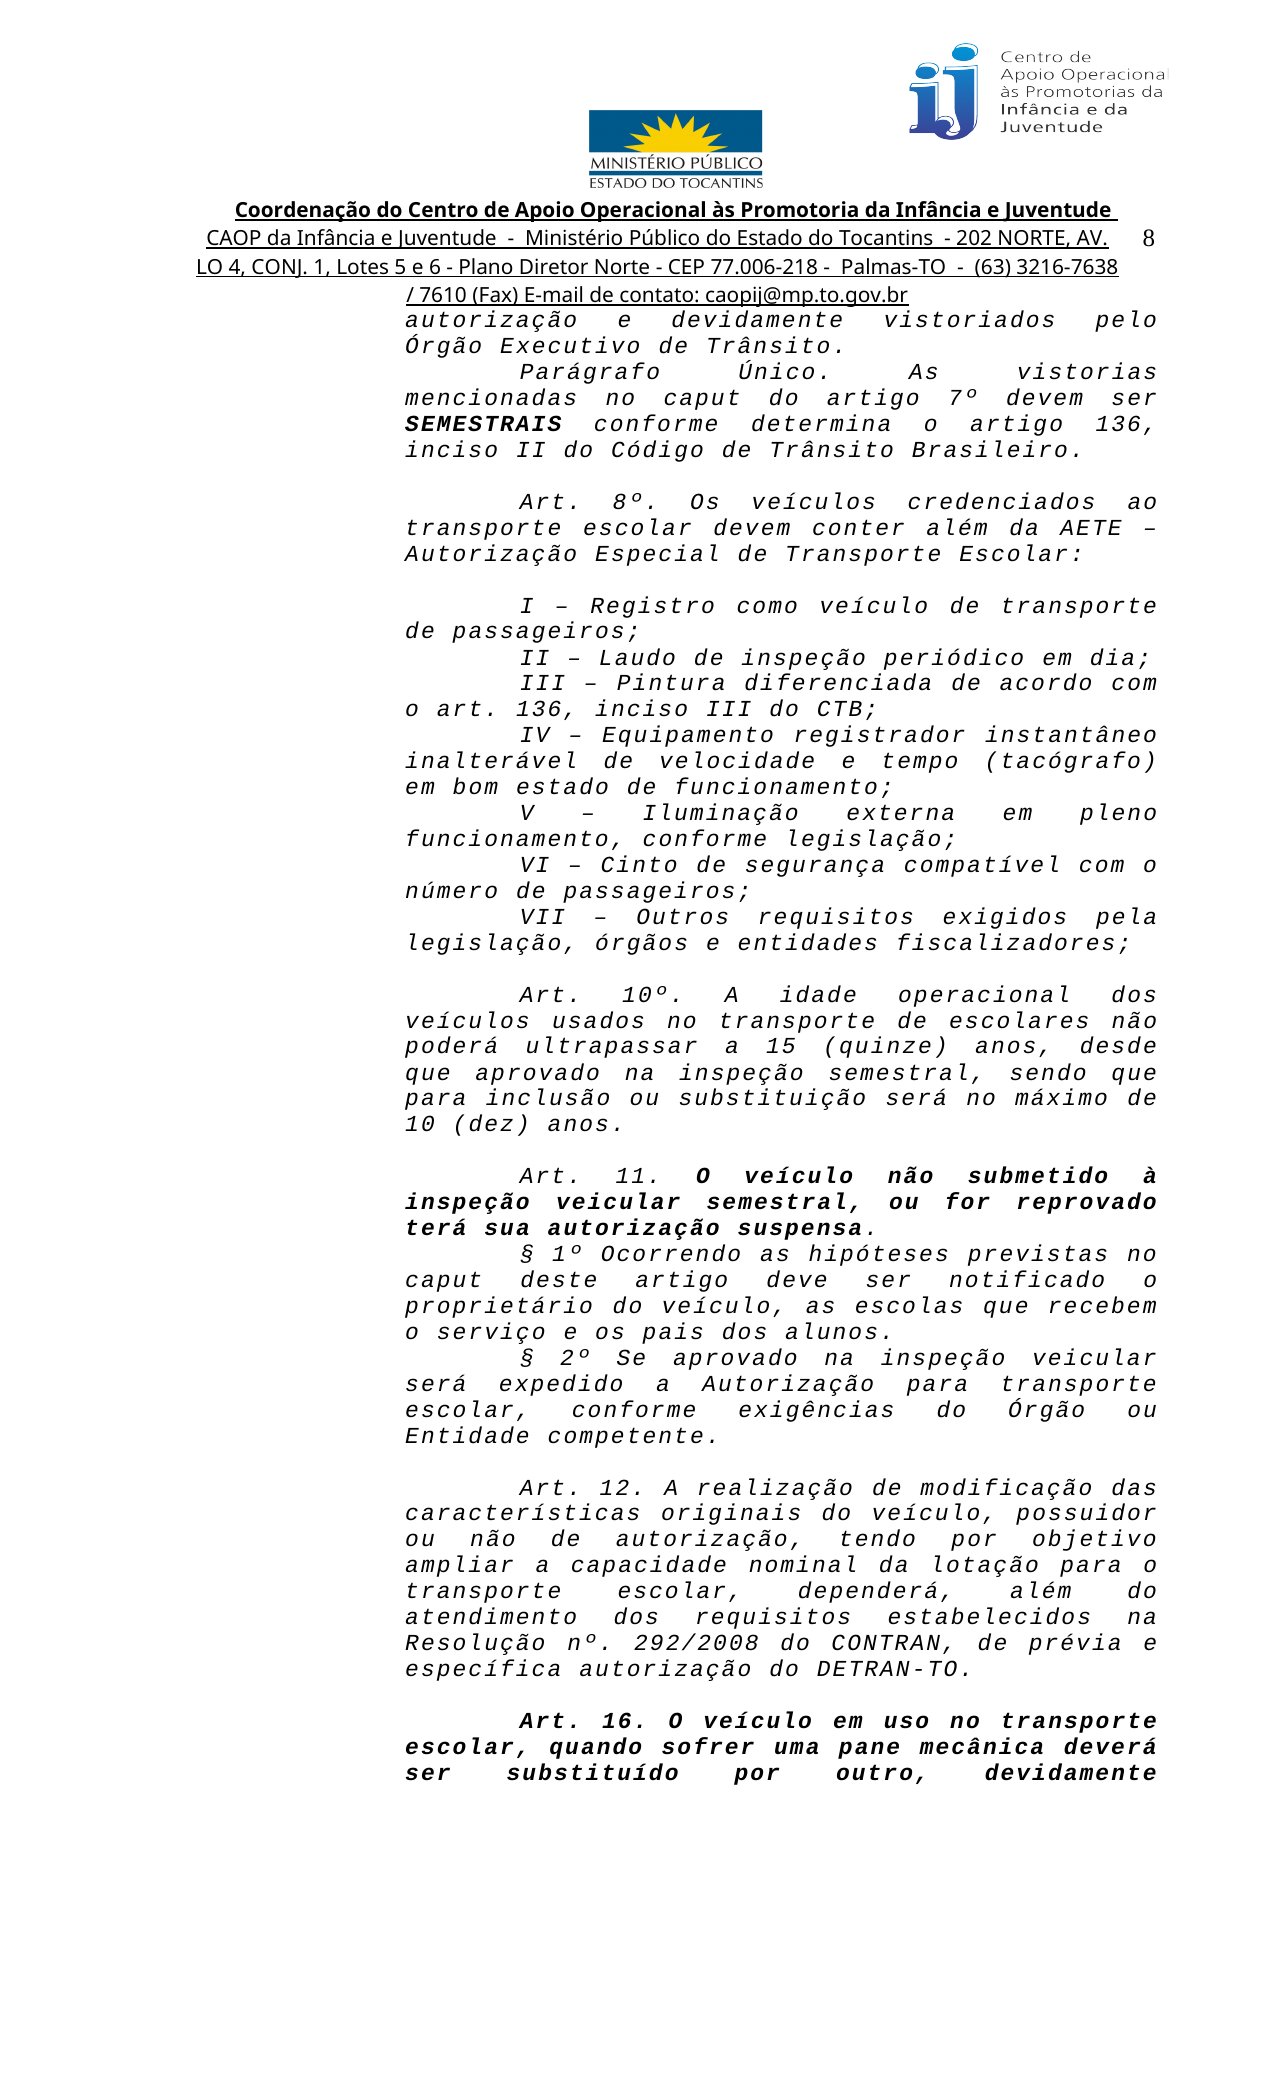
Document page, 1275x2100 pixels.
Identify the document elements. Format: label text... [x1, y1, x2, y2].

text § 1º Ocorrendo as hipóteses previstas no caput deste artigo deve ser notificado o proprietário do veículo, as escolas que recebem o serviço e os pais dos alunos. [405, 1242, 1157, 1346]
text autorização e devidamente vistoriados pelo Órgão Executivo de Trânsito. [405, 309, 1157, 361]
text VII – Outros requisitos exigidos pela legislação, órgãos e entidades fiscalizadores; [405, 905, 1157, 957]
picture [589, 110, 763, 188]
text II – Laudo de inspeção periódico em dia; [405, 646, 1157, 672]
text I – Registro como veículo de transporte de passageiros; [405, 594, 1157, 646]
text Art. 16. O veículo em uso no transporte escolar, quando sofrer uma pane mecânica deverá ser substituído por outro, devidamente [405, 1709, 1157, 1787]
text III – Pintura diferenciada de acordo com o art. 136, inciso III do CTB; [405, 672, 1157, 724]
text Parágrafo Único. As vistorias mencionadas no caput do artigo 7º devem ser SEMESTRAIS conforme determina o artigo 136, inciso II do Código de Trânsito Brasileiro. [405, 361, 1157, 464]
text IV – Equipamento registrador instantâneo inalterável de velocidade e tempo (tacógrafo) em bom estado de funcionamento; [405, 724, 1157, 801]
text Art. 12. A realização de modificação das características originais do veículo, possuidor ou não de autorização, tendo por objetivo ampliar a capacidade nominal da lotação para o transporte escolar, dependerá, além do atendimento dos requisitos estabelecidos na Resolução nº. 292/2008 do CONTRAN, de prévia e específica autorização do DETRAN-TO. [405, 1476, 1157, 1683]
text § 2º Se aprovado na inspeção veicular será expedido a Autorização para transporte escolar, conforme exigências do Órgão ou Entidade competente. [405, 1346, 1157, 1450]
text Art. 10º. A idade operacional dos veículos usados no transporte de escolares não poderá ultrapassar a 15 (quinze) anos, desde que aprovado na inspeção semestral, sendo que para inclusão ou substituição será no máximo de 10 (dez) anos. [405, 983, 1157, 1139]
text VI – Cinto de segurança compatível com o número de passageiros; [405, 853, 1157, 905]
picture [909, 43, 1169, 140]
text Art. 8º. Os veículos credenciados ao transporte escolar devem conter além da AETE – Autorização Especial de Transporte Escolar: [405, 490, 1157, 568]
text Art. 11. O veículo não submetido à inspeção veicular semestral, ou for reprovado terá sua autorização suspensa. [405, 1164, 1157, 1242]
text V – Iluminação externa em pleno funcionamento, conforme legislação; [405, 801, 1157, 853]
